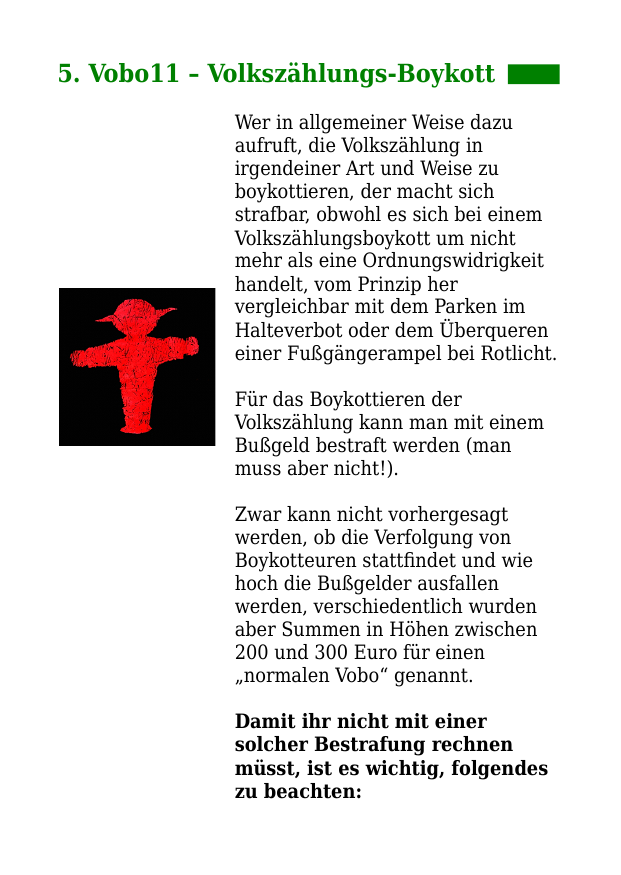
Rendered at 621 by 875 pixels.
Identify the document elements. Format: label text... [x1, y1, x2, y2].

text 5. Vobo11 – Volkszählungs-Boykott [57, 59, 561, 88]
text Für das Boykottieren der Volkszählung kann man mit einem Bußgeld bestraft werden (man muss aber nicht!). [234, 388, 561, 480]
text Damit ihr nicht mit einer solcher Bestrafung rechnen müsst, ist es wichtig, folgendes zu beachten: [234, 710, 561, 803]
text Zwar kann nicht vorhergesagt werden, ob die Verfolgung von Boykotteuren stattfindet und wie hoch die Bußgelder ausfallen werden, verschiedentlich wurden aber Summen in Höhen zwischen 200 und 300 Euro für einen „normalen Vobo“ genannt. [234, 503, 561, 687]
text Wer in allgemeiner Weise dazu aufruft, die Volkszählung in irgendeiner Art und Weise zu boykottieren, der macht sich strafbar, obwohl es sich bei einem Volkszählungsboykott um nicht mehr als eine Ordnungswidrigkeit handelt, vom Prinzip her vergleichbar mit dem Parken im Halteverbot oder dem Überqueren einer Fußgängerampel bei Rotlicht. [234, 111, 561, 365]
